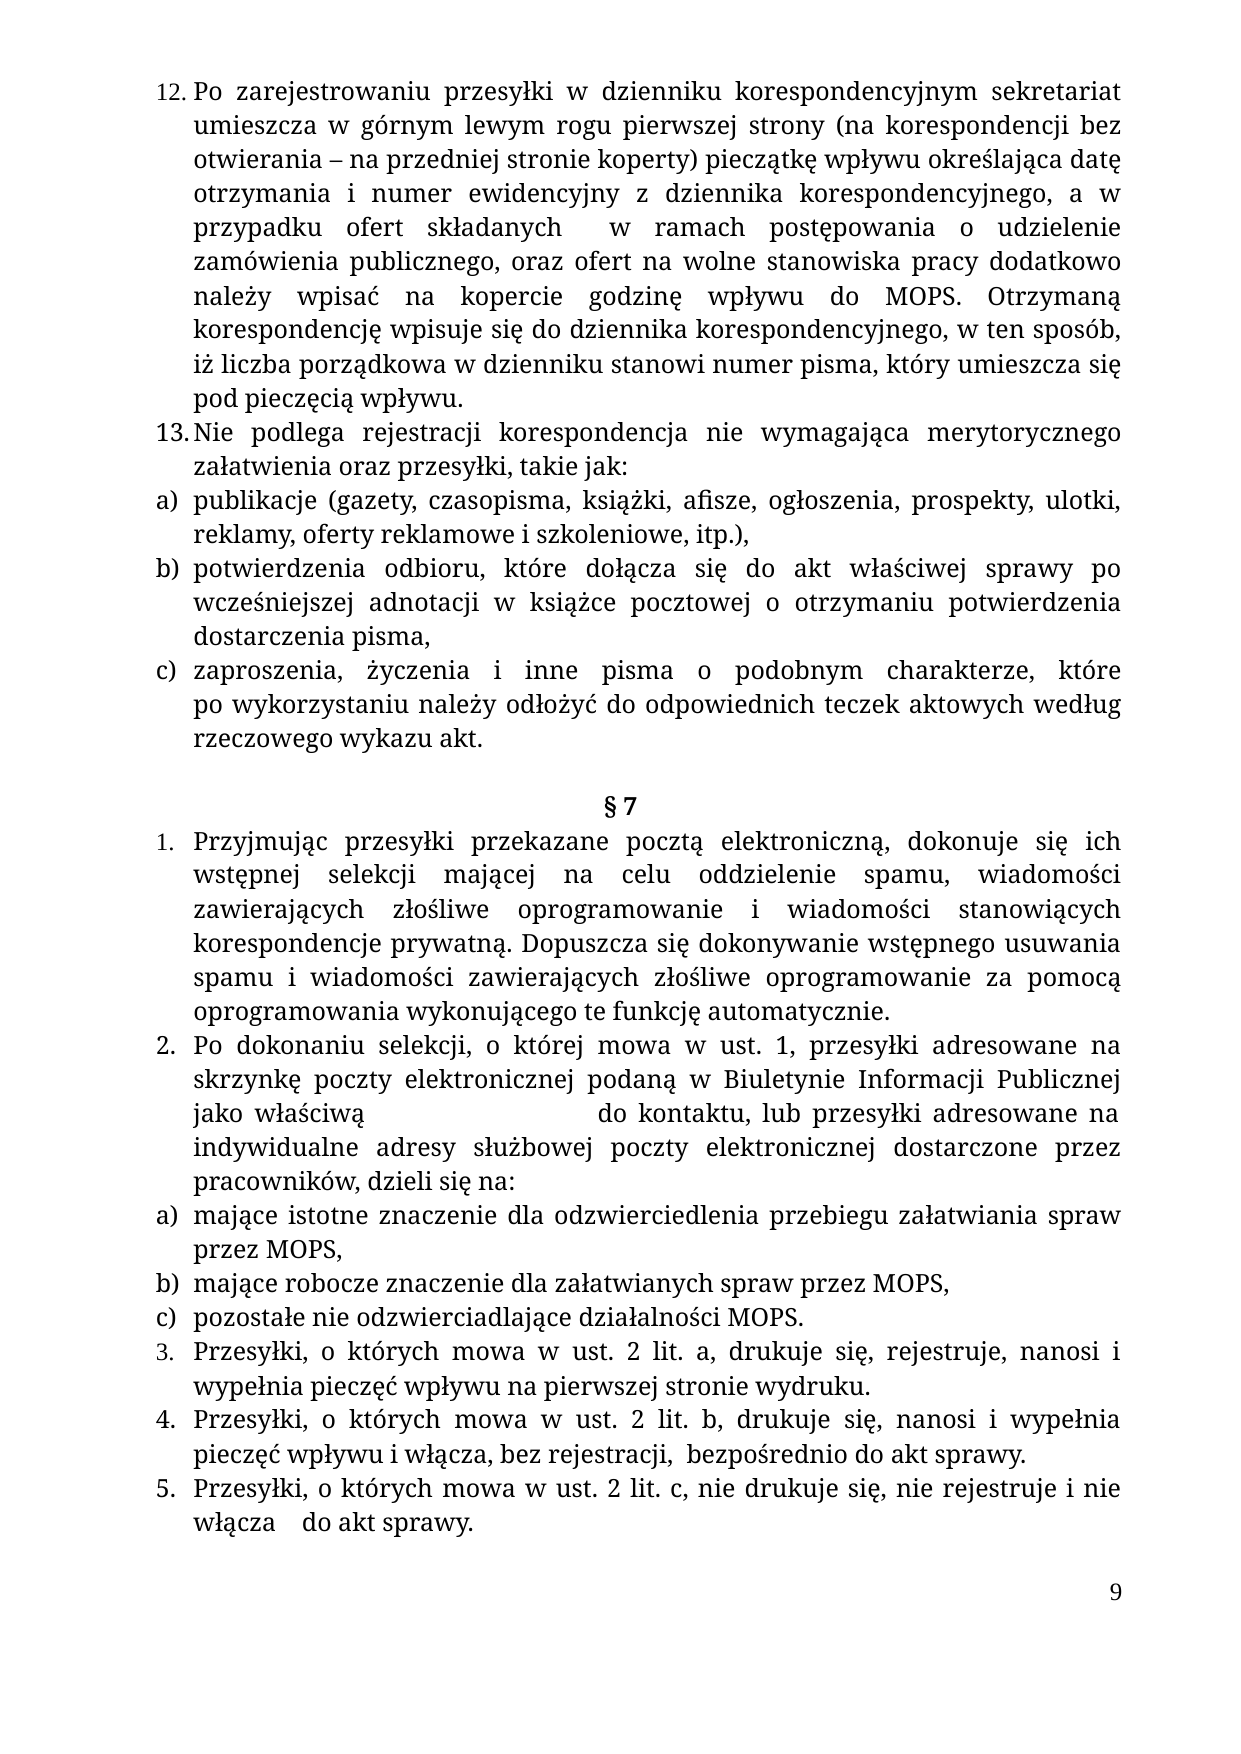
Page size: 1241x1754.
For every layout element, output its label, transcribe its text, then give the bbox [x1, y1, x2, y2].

list Po zarejestrowaniu przesyłki w dzienniku korespondencyjnym sekretariat umieszcza w górnym lewym rogu pierwszej strony (na korespondencji bez otwierania – na przedniej stronie koperty) pieczątkę wpływu określająca datę otrzymania i numer ewidencyjny z dziennika korespondencyjnego, a w przypadku ofert składanych w ramach postępowania o udzielenie zamówienia publicznego, oraz ofert na wolne stanowiska pracy dodatkowo należy wpisać na kopercie godzinę wpływu do MOPS. Otrzymaną korespondencję wpisuje się do dziennika korespondencyjnego, w ten sposób, iż liczba porządkowa w dzienniku stanowi numer pisma, który umieszcza się pod pieczęcią wpływu. [156, 74, 1122, 414]
list Po dokonaniu selekcji, o której mowa w ust. 1, przesyłki adresowane na skrzynkę poczty elektronicznej podaną w Biuletynie Informacji Publicznej jako właściwą do kontaktu, lub przesyłki adresowane na indywidualne adresy służbowej poczty elektronicznej dostarczone przez pracowników, dzieli się na: [156, 1027, 1122, 1198]
list potwierdzenia odbioru, które dołącza się do akt właściwej sprawy po wcześniejszej adnotacji w książce pocztowej o otrzymaniu potwierdzenia dostarczenia pisma, [156, 551, 1122, 653]
text § 7 [118, 789, 1122, 823]
list zaproszenia, życzenia i inne pisma o podobnym charakterze, które po wykorzystaniu należy odłożyć do odpowiednich teczek aktowych według rzeczowego wykazu akt. [156, 653, 1122, 755]
list Przesyłki, o których mowa w ust. 2 lit. c, nie drukuje się, nie rejestruje i nie włącza do akt sprawy. [156, 1470, 1122, 1538]
list Przesyłki, o których mowa w ust. 2 lit. a, drukuje się, rejestruje, nanosi i wypełnia pieczęć wpływu na pierwszej stronie wydruku. [156, 1334, 1122, 1402]
list Nie podlega rejestracji korespondencja nie wymagająca merytorycznego załatwienia oraz przesyłki, takie jak: [156, 414, 1122, 482]
list Przyjmując przesyłki przekazane pocztą elektroniczną, dokonuje się ich wstępnej selekcji mającej na celu oddzielenie spamu, wiadomości zawierających złośliwe oprogramowanie i wiadomości stanowiących korespondencje prywatną. Dopuszcza się dokonywanie wstępnego usuwania spamu i wiadomości zawierających złośliwe oprogramowanie za pomocą oprogramowania wykonującego te funkcję automatycznie. [156, 823, 1122, 1027]
list mające robocze znaczenie dla załatwianych spraw przez MOPS, [156, 1266, 1122, 1300]
list publikacje (gazety, czasopisma, książki, afisze, ogłoszenia, prospekty, ulotki, reklamy, oferty reklamowe i szkoleniowe, itp.), [156, 482, 1122, 551]
list mające istotne znaczenie dla odzwierciedlenia przebiegu załatwiania spraw przez MOPS, [156, 1198, 1122, 1266]
list Przesyłki, o których mowa w ust. 2 lit. b, drukuje się, nanosi i wypełnia pieczęć wpływu i włącza, bez rejestracji, bezpośrednio do akt sprawy. [156, 1402, 1122, 1470]
list pozostałe nie odzwierciadlające działalności MOPS. [156, 1300, 1122, 1334]
